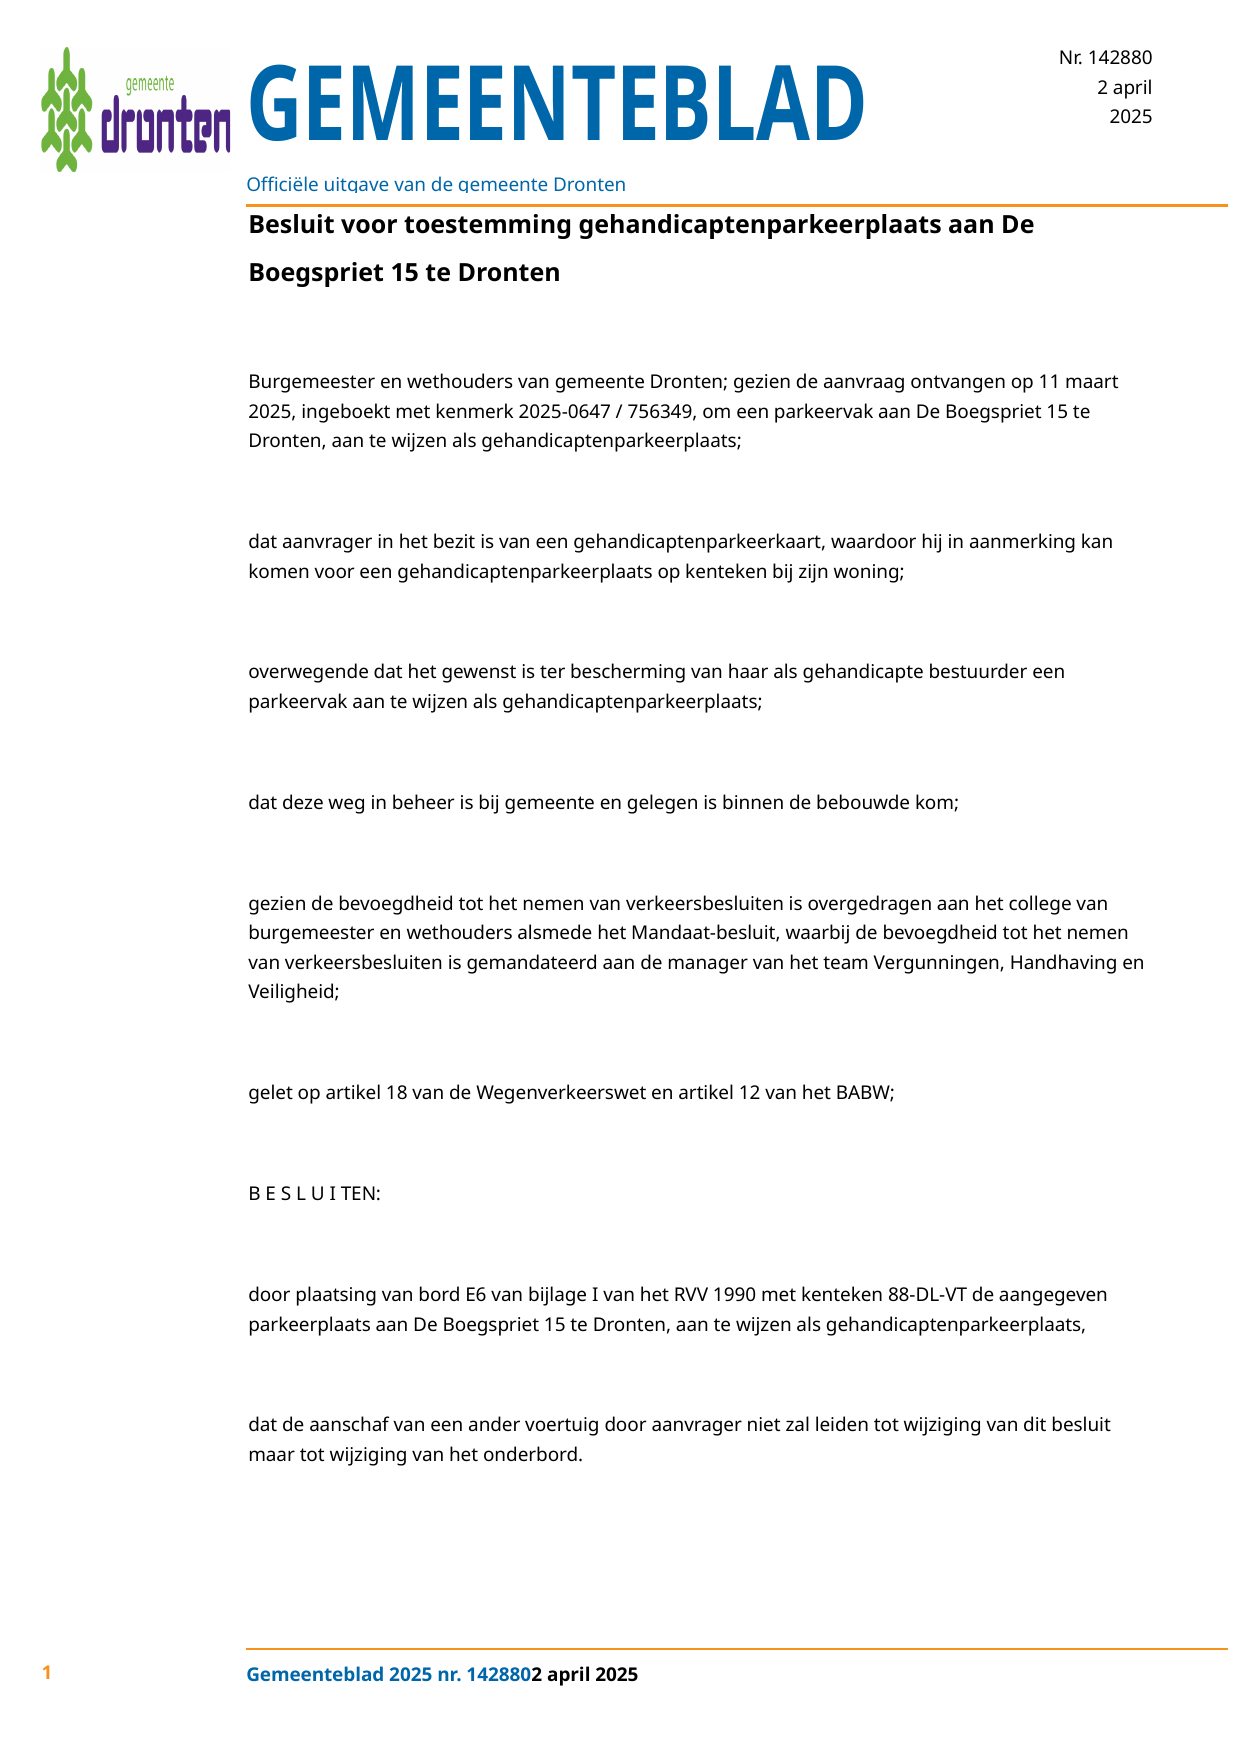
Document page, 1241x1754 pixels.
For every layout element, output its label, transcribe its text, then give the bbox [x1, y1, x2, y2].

text gelet op artikel 18 van de Wegenverkeerswet en artikel 12 van het BABW; [248, 1079, 1152, 1105]
text dat de aanschaf van een ander voertuig door aanvrager niet zal leiden tot wijziging van dit besluit maar tot wijziging van het onderbord. [248, 1412, 1152, 1467]
text Besluit voor toestemming gehandicaptenparkeerplaats aan De Boegspriet 15 te Dronten [248, 207, 1152, 288]
text Burgemeester en wethouders van gemeente Dronten; gezien de aanvraag ontvangen op 11 maart 2025, ingeboekt met kenmerk 2025-0647 / 756349, om een parkeervak aan De Boegspriet 15 te Dronten, aan te wijzen als gehandicaptenparkeerplaats; [248, 368, 1152, 453]
text dat aanvrager in het bezit is van een gehandicaptenparkeerkaart, waardoor hij in aanmerking kan komen voor een gehandicaptenparkeerplaats op kenteken bij zijn woning; [248, 528, 1152, 584]
picture [41, 47, 231, 172]
text gezien de bevoegdheid tot het nemen van verkeersbesluiten is overgedragen aan het college van burgemeester en wethouders alsmede het Mandaat-besluit, waarbij de bevoegdheid tot het nemen van verkeersbesluiten is gemandateerd aan de manager van het team Vergunningen, Handhaving en Veiligheid; [248, 890, 1152, 1004]
text overwegende dat het gewenst is ter bescherming van haar als gehandicapte bestuurder een parkeervak aan te wijzen als gehandicaptenparkeerplaats; [248, 659, 1152, 714]
text B E S L U I TEN: [248, 1180, 1152, 1206]
text door plaatsing van bord E6 van bijlage I van het RVV 1990 met kenteken 88-DL-VT de aangegeven parkeerplaats aan De Boegspriet 15 te Dronten, aan te wijzen als gehandicaptenparkeerplaats, [248, 1281, 1152, 1337]
text dat deze weg in beheer is bij gemeente en gelegen is binnen de bebouwde kom; [248, 789, 1152, 815]
